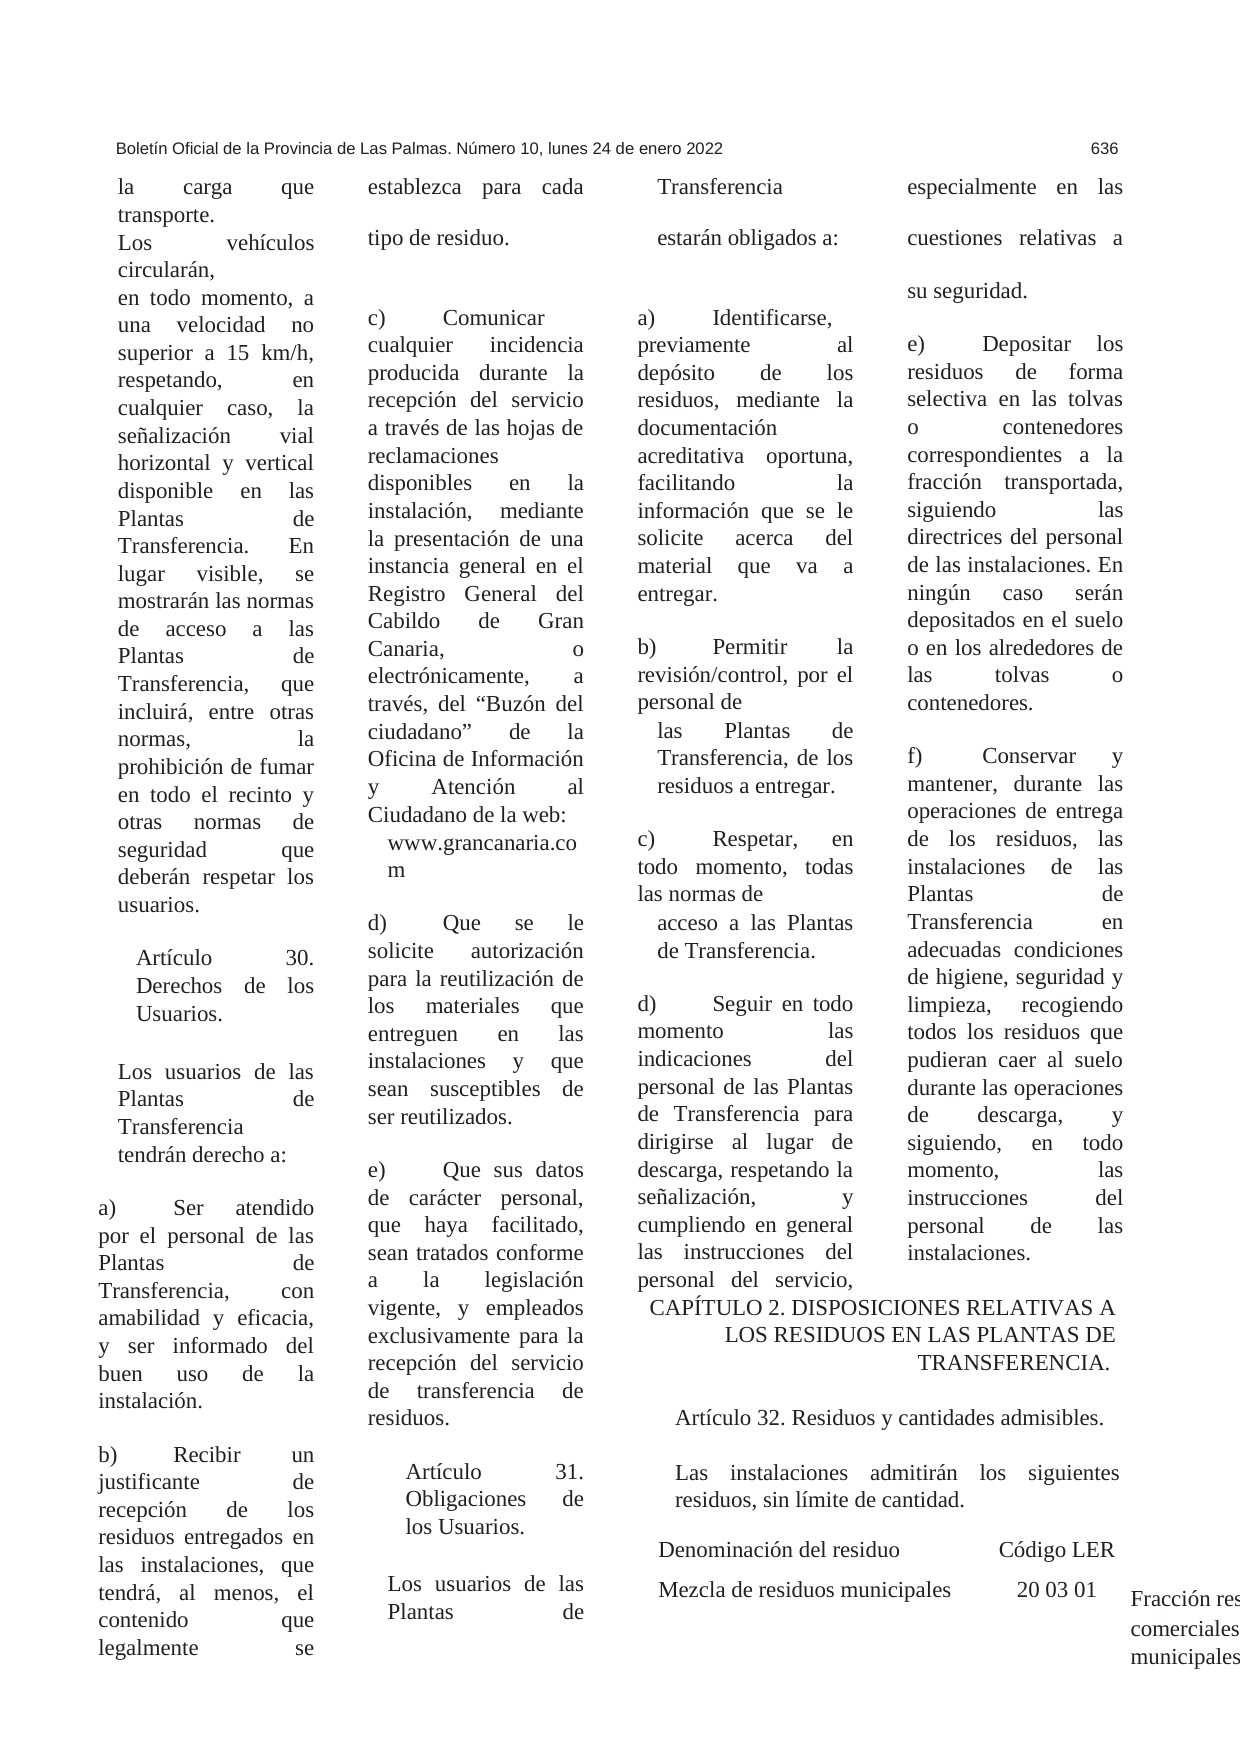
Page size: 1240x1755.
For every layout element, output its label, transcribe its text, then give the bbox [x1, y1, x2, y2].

list Conservar y mantener, durante las operaciones de entrega de los residuos, las instalaciones de las Plantas de Transferencia en adecuadas condiciones de higiene, seguridad y limpieza, recogiendo todos los residuos que pudieran caer al suelo durante las operaciones de descarga, y siguiendo, en todo momento, las instrucciones del personal de las instalaciones. [907, 742, 1123, 1266]
text Los usuarios de las Plantas de Transferencia tendrán derecho a: [118, 1058, 314, 1167]
text Artículo 30. Derechos de los Usuarios. [136, 944, 314, 1026]
text www.grancanaria.com [387, 828, 584, 882]
table_cell Mezcla de residuos municipales [658, 1576, 998, 1679]
list Identificarse, previamente al depósito de los residuos, mediante la documentación acreditativa oportuna, facilitando la información que se le solicite acerca del material que va a entregar. [637, 304, 853, 606]
table_header Código LER [999, 1536, 1130, 1576]
list Respetar, en todo momento, todas las normas de [637, 825, 853, 907]
list Ser atendido por el personal de las Plantas de Transferencia, con amabilidad y eficacia, y ser informado del buen uso de la instalación. [98, 1194, 314, 1414]
text Artículo 32. Residuos y cantidades admisibles. [675, 1404, 1121, 1431]
text Las instalaciones admitirán los siguientes residuos, sin límite de cantidad. [675, 1459, 1121, 1513]
text CAPÍTULO 2. DISPOSICIONES RELATIVAS A LOS RESIDUOS EN LAS PLANTAS DE TRANSFERENCIA. [637, 1294, 1116, 1376]
text la carga que transporte. Los vehículos circularán, en todo momento, a una velocidad no superior a 15 km/h, respetando, en cualquier caso, la señalización vial horizontal y vertical disponible en las Plantas de Transferencia. En lugar visible, se mostrarán las normas de acceso a las Plantas de Transferencia, que incluirá, entre otras normas, la prohibición de fumar en todo el recinto y otras normas de seguridad que deberán respetar los usuarios. [118, 173, 314, 917]
list Recibir un justificante de recepción de los residuos entregados en las instalaciones, que tendrá, al menos, el contenido que legalmente se [98, 1441, 314, 1660]
list Que sus datos de carácter personal, que haya facilitado, sean tratados conforme a la legislación vigente, y empleados exclusivamente para la recepción del servicio de transferencia de residuos. [368, 1156, 584, 1431]
list especialmente en las cuestiones relativas a su seguridad. [907, 173, 1123, 303]
table_cell Fracción resto de residuos domésticos y comerciales recogidos por los sistemas municipales de recogida de contenedores en acera o puerta a puerta [1130, 1576, 1240, 1679]
text Artículo 31. Obligaciones de los Usuarios. [405, 1458, 584, 1539]
list Comunicar cualquier incidencia producida durante la recepción del servicio a través de las hojas de reclamaciones disponibles en la instalación, mediante la presentación de una instancia general en el Registro General del Cabildo de Gran Canaria, o electrónicamente, a través, del “Buzón del ciudadano” de la Oficina de Información y Atención al Ciudadano de la web: [368, 304, 584, 827]
list Que se le solicite autorización para la reutilización de los materiales que entreguen en las instalaciones y que sean susceptibles de ser reutilizados. [368, 909, 584, 1129]
list Depositar los residuos de forma selectiva en las tolvas o contenedores correspondientes a la fracción transportada, siguiendo las directrices del personal de las instalaciones. En ningún caso serán depositados en el suelo o en los alrededores de las tolvas o contenedores. [907, 330, 1123, 715]
table_cell 20 03 01 [999, 1576, 1130, 1679]
table_header Denominación del residuo [658, 1536, 998, 1576]
text acceso a las Plantas de Transferencia. [657, 909, 853, 963]
text las Plantas de Transferencia, de los residuos a entregar. [657, 717, 853, 798]
table_header Descripción del residuo [1130, 1536, 1240, 1576]
text Los usuarios de las Plantas de [387, 1570, 584, 1624]
list Seguir en todo momento las indicaciones del personal de las Plantas de Transferencia para dirigirse al lugar de descarga, respetando la señalización, y cumpliendo en general las instrucciones del personal del servicio, [637, 990, 853, 1292]
text Transferencia estarán obligados a: [657, 173, 853, 250]
list establezca para cada tipo de residuo. [368, 173, 584, 250]
list Permitir la revisión/control, por el personal de [637, 633, 853, 714]
